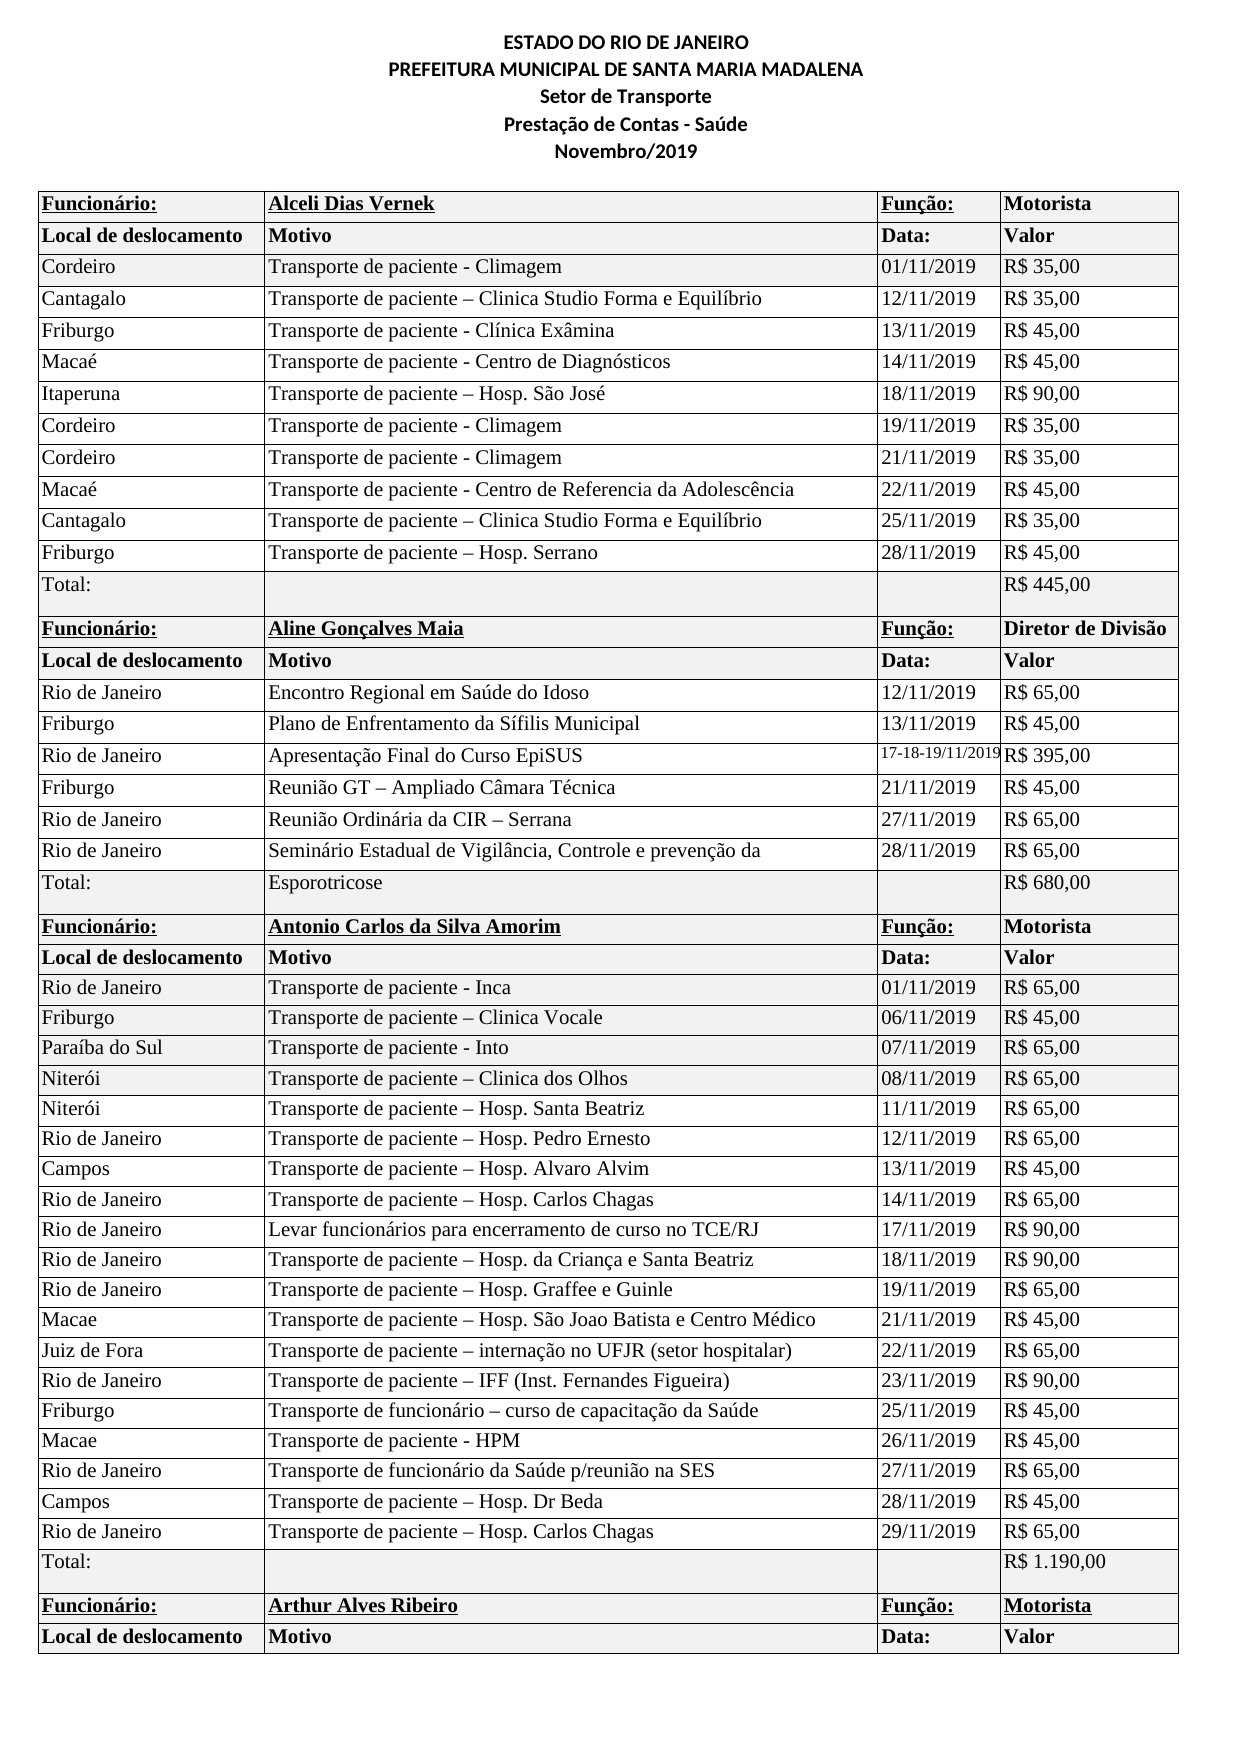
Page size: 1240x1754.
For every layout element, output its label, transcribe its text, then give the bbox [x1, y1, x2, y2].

table_cell Cantagalo [39, 287, 264, 317]
table_cell Valor [1001, 648, 1178, 679]
table_cell Cordeiro [39, 414, 264, 444]
table_cell Rio de Janeiro [39, 807, 264, 838]
table_cell Antonio Carlos da Silva Amorim [265, 915, 877, 944]
table_cell 27/11/2019 [878, 1459, 1000, 1488]
table_cell Encontro Regional em Saúde do Idoso [265, 680, 877, 711]
table_cell R$ 90,00 [1001, 1248, 1178, 1277]
table_cell 26/11/2019 [878, 1429, 1000, 1458]
table_cell Valor [1001, 223, 1178, 254]
table_cell [878, 1550, 1000, 1593]
table_cell Itaperuna [39, 382, 264, 412]
table_cell Transporte de paciente – Clinica Studio Forma e Equilíbrio [265, 509, 877, 539]
table_cell R$ 65,00 [1001, 1338, 1178, 1367]
table_cell R$ 65,00 [1001, 1036, 1178, 1065]
table_cell Rio de Janeiro [39, 1187, 264, 1216]
table_cell Transporte de paciente – Clinica dos Olhos [265, 1066, 877, 1095]
table_cell Macaé [39, 350, 264, 381]
table_cell 14/11/2019 [878, 1187, 1000, 1216]
table_cell Transporte de paciente – Hosp. Serrano [265, 541, 877, 571]
table_cell Transporte de paciente - Centro de Diagnósticos [265, 350, 877, 381]
table_cell Data: [878, 945, 1000, 974]
table_cell R$ 90,00 [1001, 1217, 1178, 1246]
table_cell Rio de Janeiro [39, 1459, 264, 1488]
table_cell Motorista [1001, 1594, 1178, 1623]
table_cell R$ 45,00 [1001, 1308, 1178, 1337]
table_cell R$ 395,00 [1001, 744, 1178, 774]
table_cell R$ 45,00 [1001, 712, 1178, 743]
table_cell Rio de Janeiro [39, 1278, 264, 1307]
table_cell 28/11/2019 [878, 839, 1000, 869]
table_cell Funcionário: [39, 617, 264, 647]
table_cell 21/11/2019 [878, 445, 1000, 476]
table_cell R$ 35,00 [1001, 509, 1178, 539]
table_cell Motivo [265, 648, 877, 679]
table_cell 01/11/2019 [878, 255, 1000, 286]
table_cell 12/11/2019 [878, 1127, 1000, 1156]
table_cell Rio de Janeiro [39, 1519, 264, 1548]
table_cell [878, 871, 1000, 914]
table_cell R$ 65,00 [1001, 1096, 1178, 1126]
table_cell Transporte de paciente – Clinica Vocale [265, 1006, 877, 1035]
table_cell [878, 572, 1000, 616]
table_cell 13/11/2019 [878, 1157, 1000, 1186]
table_cell 18/11/2019 [878, 1248, 1000, 1277]
table_cell 21/11/2019 [878, 1308, 1000, 1337]
table_cell Transporte de paciente – IFF (Inst. Fernandes Figueira) [265, 1368, 877, 1397]
table_cell Transporte de paciente - Climagem [265, 414, 877, 444]
table_cell Funcionário: [39, 915, 264, 944]
table_cell Transporte de paciente – Hosp. São José [265, 382, 877, 412]
table_cell Motivo [265, 1624, 877, 1653]
table_cell 12/11/2019 [878, 287, 1000, 317]
table_cell Esporotricose [265, 871, 877, 914]
table_cell Data: [878, 223, 1000, 254]
table_cell Transporte de paciente – Hosp. Graffee e Guinle [265, 1278, 877, 1307]
table_cell [265, 1550, 877, 1593]
table_cell 28/11/2019 [878, 541, 1000, 571]
table_cell Transporte de paciente – Hosp. Pedro Ernesto [265, 1127, 877, 1156]
table_cell Transporte de paciente – Hosp. Dr Beda [265, 1489, 877, 1518]
table_cell 22/11/2019 [878, 1338, 1000, 1367]
table_cell Função: [878, 1594, 1000, 1623]
table_cell Motivo [265, 945, 877, 974]
table_cell 06/11/2019 [878, 1006, 1000, 1035]
table_cell Data: [878, 648, 1000, 679]
table_cell Rio de Janeiro [39, 1248, 264, 1277]
table_cell R$ 65,00 [1001, 1459, 1178, 1488]
table_cell R$ 45,00 [1001, 350, 1178, 381]
table_cell [265, 572, 877, 616]
table_cell R$ 45,00 [1001, 1399, 1178, 1428]
table_cell Transporte de paciente – Hosp. Carlos Chagas [265, 1519, 877, 1548]
table_cell R$ 35,00 [1001, 414, 1178, 444]
table_cell Friburgo [39, 775, 264, 806]
table_cell R$ 45,00 [1001, 1157, 1178, 1186]
table_cell Niterói [39, 1096, 264, 1126]
table_cell Transporte de paciente – Hosp. São Joao Batista e Centro Médico [265, 1308, 877, 1337]
table_cell R$ 445,00 [1001, 572, 1178, 616]
table_cell R$ 45,00 [1001, 541, 1178, 571]
table_cell R$ 35,00 [1001, 287, 1178, 317]
table_cell R$ 65,00 [1001, 1127, 1178, 1156]
table_cell Friburgo [39, 712, 264, 743]
table_cell Transporte de funcionário da Saúde p/reunião na SES [265, 1459, 877, 1488]
table_cell Total: [39, 572, 264, 616]
table_cell Transporte de paciente – Hosp. Alvaro Alvim [265, 1157, 877, 1186]
table_cell Aline Gonçalves Maia [265, 617, 877, 647]
table_cell Plano de Enfrentamento da Sífilis Municipal [265, 712, 877, 743]
table_cell 25/11/2019 [878, 1399, 1000, 1428]
table_cell Transporte de paciente – internação no UFJR (setor hospitalar) [265, 1338, 877, 1367]
table_cell Valor [1001, 1624, 1178, 1653]
table_cell Juiz de Fora [39, 1338, 264, 1367]
table_cell R$ 65,00 [1001, 839, 1178, 869]
table_cell R$ 65,00 [1001, 680, 1178, 711]
table_cell Rio de Janeiro [39, 680, 264, 711]
table_cell 18/11/2019 [878, 382, 1000, 412]
table_cell 13/11/2019 [878, 318, 1000, 349]
table_cell Friburgo [39, 1006, 264, 1035]
table_cell Transporte de paciente - Climagem [265, 255, 877, 286]
table_cell Rio de Janeiro [39, 1368, 264, 1397]
table_header Motorista [1001, 192, 1178, 222]
table_cell 28/11/2019 [878, 1489, 1000, 1518]
table_cell 27/11/2019 [878, 807, 1000, 838]
table_cell 22/11/2019 [878, 477, 1000, 508]
table_cell R$ 65,00 [1001, 1187, 1178, 1216]
table_cell Motivo [265, 223, 877, 254]
table_cell R$ 65,00 [1001, 1066, 1178, 1095]
table_cell Total: [39, 871, 264, 914]
table_cell Total: [39, 1550, 264, 1593]
table_cell R$ 680,00 [1001, 871, 1178, 914]
table_cell Motorista [1001, 915, 1178, 944]
table_cell Transporte de paciente – Hosp. Santa Beatriz [265, 1096, 877, 1126]
table_cell Transporte de paciente – Clinica Studio Forma e Equilíbrio [265, 287, 877, 317]
table_cell 08/11/2019 [878, 1066, 1000, 1095]
table_header Funcionário: [39, 192, 264, 222]
table_cell Apresentação Final do Curso EpiSUS [265, 744, 877, 774]
table_cell R$ 35,00 [1001, 255, 1178, 286]
table_cell 25/11/2019 [878, 509, 1000, 539]
table_cell Transporte de funcionário – curso de capacitação da Saúde [265, 1399, 877, 1428]
table_cell R$ 45,00 [1001, 1429, 1178, 1458]
table_cell Local de deslocamento [39, 945, 264, 974]
table_cell 19/11/2019 [878, 414, 1000, 444]
table_cell Rio de Janeiro [39, 744, 264, 774]
table_cell R$ 45,00 [1001, 477, 1178, 508]
table_cell R$ 65,00 [1001, 975, 1178, 1004]
table_cell 29/11/2019 [878, 1519, 1000, 1548]
table_cell Friburgo [39, 1399, 264, 1428]
table_cell Seminário Estadual de Vigilância, Controle e prevenção da [265, 839, 877, 869]
table_cell Transporte de paciente - Centro de Referencia da Adolescência [265, 477, 877, 508]
table_cell Transporte de paciente – Hosp. da Criança e Santa Beatriz [265, 1248, 877, 1277]
table_cell R$ 65,00 [1001, 1278, 1178, 1307]
table_cell Levar funcionários para encerramento de curso no TCE/RJ [265, 1217, 877, 1246]
table_cell Reunião GT – Ampliado Câmara Técnica [265, 775, 877, 806]
table_cell Niterói [39, 1066, 264, 1095]
table_cell 17-18-19/11/2019 [878, 744, 1000, 774]
table_cell Data: [878, 1624, 1000, 1653]
table_cell R$ 45,00 [1001, 318, 1178, 349]
table_cell 21/11/2019 [878, 775, 1000, 806]
table_cell R$ 90,00 [1001, 1368, 1178, 1397]
table_cell 23/11/2019 [878, 1368, 1000, 1397]
table_cell Rio de Janeiro [39, 975, 264, 1004]
table_cell Valor [1001, 945, 1178, 974]
table_cell Arthur Alves Ribeiro [265, 1594, 877, 1623]
table_cell Friburgo [39, 541, 264, 571]
table_cell Paraíba do Sul [39, 1036, 264, 1065]
table_cell Transporte de paciente - Clínica Exâmina [265, 318, 877, 349]
table_cell R$ 45,00 [1001, 1489, 1178, 1518]
table_cell Transporte de paciente - Climagem [265, 445, 877, 476]
table_cell Cordeiro [39, 445, 264, 476]
table_cell Rio de Janeiro [39, 839, 264, 869]
table_cell 12/11/2019 [878, 680, 1000, 711]
table_cell Transporte de paciente - HPM [265, 1429, 877, 1458]
table_cell Friburgo [39, 318, 264, 349]
table_cell R$ 90,00 [1001, 382, 1178, 412]
table_cell Local de deslocamento [39, 1624, 264, 1653]
table_cell Local de deslocamento [39, 648, 264, 679]
table_cell R$ 45,00 [1001, 1006, 1178, 1035]
table_cell R$ 35,00 [1001, 445, 1178, 476]
table_cell 11/11/2019 [878, 1096, 1000, 1126]
table_cell Local de deslocamento [39, 223, 264, 254]
table_cell Macae [39, 1308, 264, 1337]
table_cell Diretor de Divisão [1001, 617, 1178, 647]
table_cell R$ 1.190,00 [1001, 1550, 1178, 1593]
table_cell Campos [39, 1489, 264, 1518]
table_header Função: [878, 192, 1000, 222]
table_cell R$ 45,00 [1001, 775, 1178, 806]
table_cell 14/11/2019 [878, 350, 1000, 381]
table_cell Macae [39, 1429, 264, 1458]
table_cell Macaé [39, 477, 264, 508]
table_header Alceli Dias Vernek [265, 192, 877, 222]
table_cell Rio de Janeiro [39, 1217, 264, 1246]
table_cell 13/11/2019 [878, 712, 1000, 743]
table_cell R$ 65,00 [1001, 1519, 1178, 1548]
table_cell Transporte de paciente – Hosp. Carlos Chagas [265, 1187, 877, 1216]
table_cell Funcionário: [39, 1594, 264, 1623]
table_cell Campos [39, 1157, 264, 1186]
table_cell Transporte de paciente - Inca [265, 975, 877, 1004]
table_cell 01/11/2019 [878, 975, 1000, 1004]
table_cell Reunião Ordinária da CIR – Serrana [265, 807, 877, 838]
table_cell Cantagalo [39, 509, 264, 539]
table_cell 17/11/2019 [878, 1217, 1000, 1246]
table_cell Função: [878, 617, 1000, 647]
table_cell Função: [878, 915, 1000, 944]
table_cell 07/11/2019 [878, 1036, 1000, 1065]
table_cell R$ 65,00 [1001, 807, 1178, 838]
table_cell Rio de Janeiro [39, 1127, 264, 1156]
table_cell Transporte de paciente - Into [265, 1036, 877, 1065]
table_cell Cordeiro [39, 255, 264, 286]
table_cell 19/11/2019 [878, 1278, 1000, 1307]
